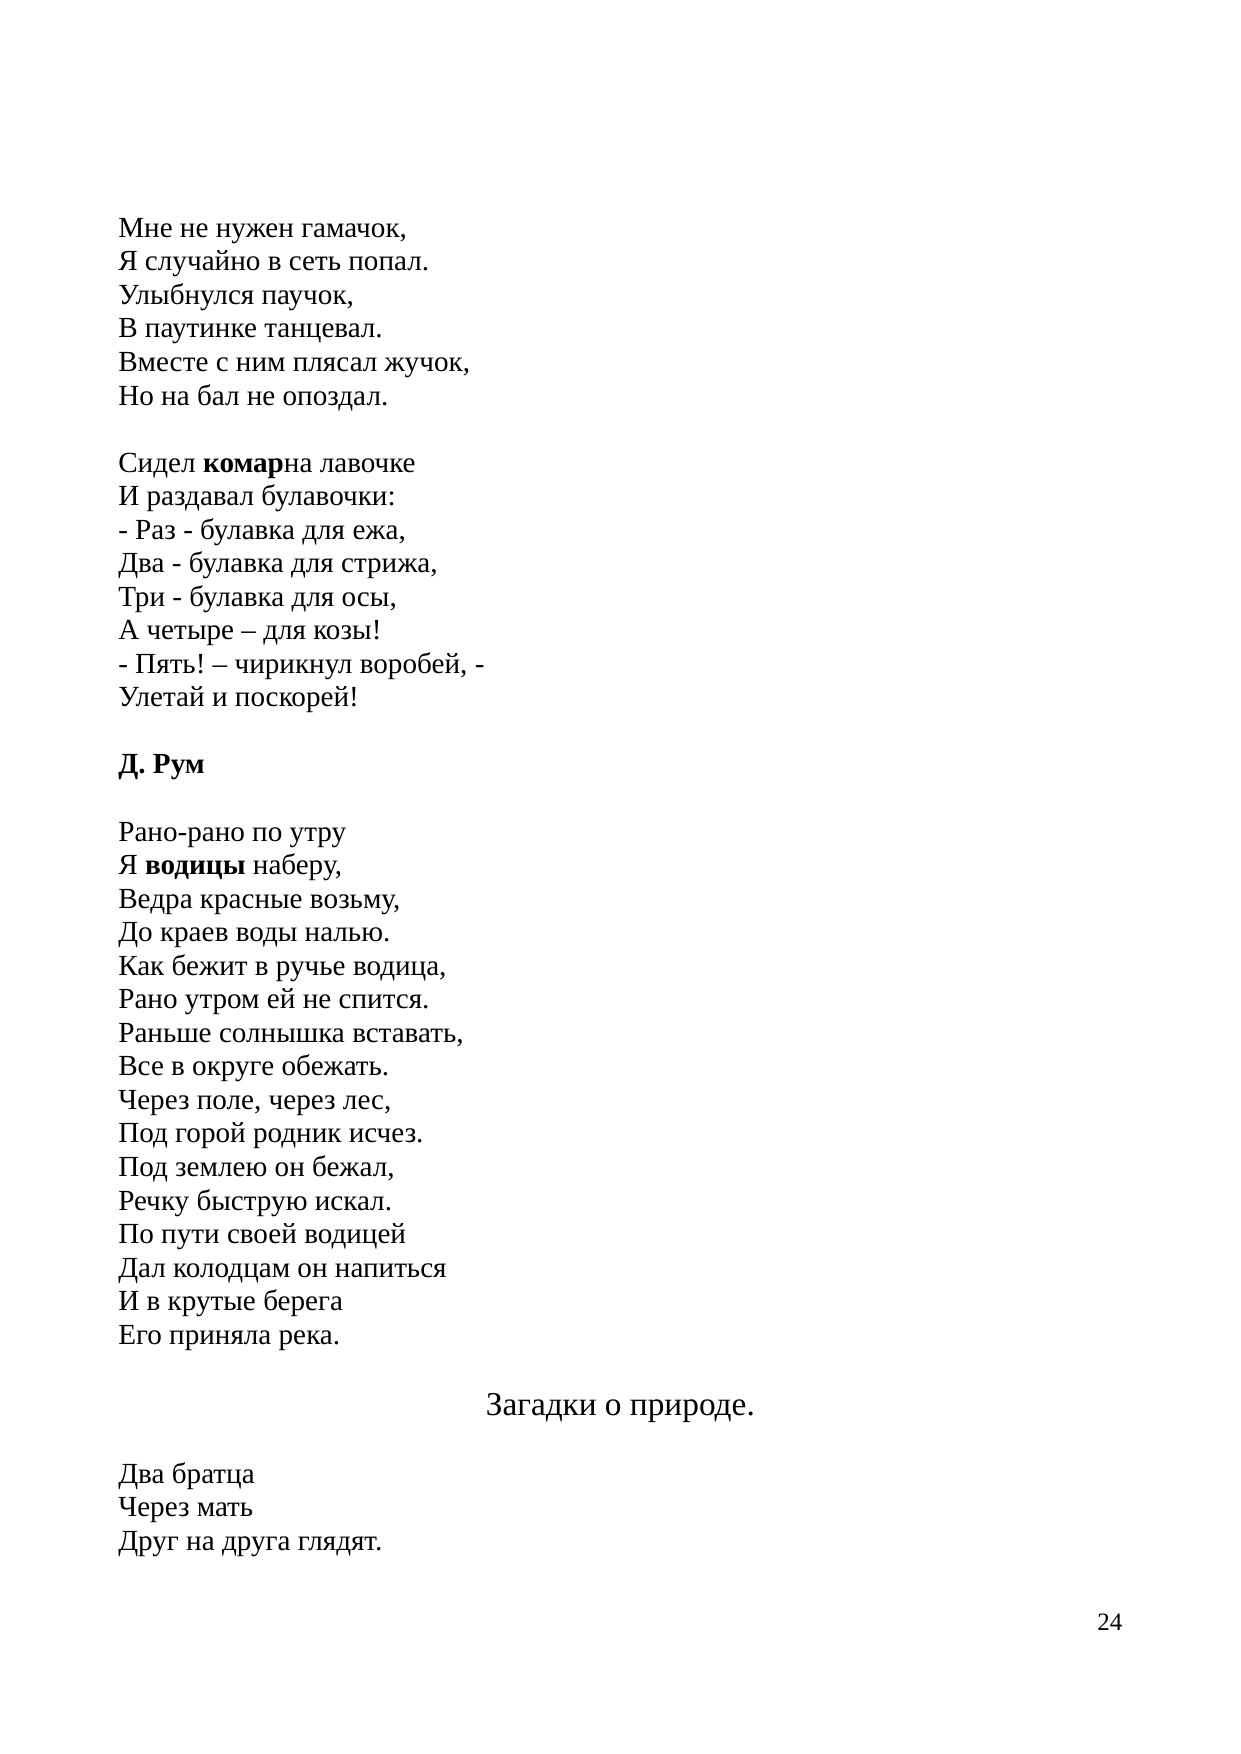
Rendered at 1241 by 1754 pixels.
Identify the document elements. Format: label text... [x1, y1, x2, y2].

table_header [1072, 1379, 1240, 1384]
text Два братца Через мать Друг на друга глядят. [118, 1456, 1122, 1556]
table_header [143, 1404, 600, 1473]
text Загадки о природе. [1072, 1384, 1122, 1422]
table_header [118, 1379, 1072, 1503]
table_header [600, 1404, 1047, 1473]
text Мне не нужен гамачок, Я случайно в сеть попал. Улыбнулся паучок, В паутинке танцевал. Вместе с ним плясал жучок, Но на бал не опоздал. Сидел комарна лавочке И раздавал булавочки: - Раз - булавка для ежа, Два - булавка для стрижа, Три - булавка для осы, А четыре – для козы! - Пять! – чирикнул воробей, - Улетай и поскорей! Д. Рум Рано-рано по утру Я водицы наберу, Ведра красные возьму, До краев воды налью. Как бежит в ручье водица, Рано утром ей не спится. Раньше солнышка вставать, Все в округе обежать. Через поле, через лес, Под горой родник исчез. Под землею он бежал, Речку быструю искал. По пути своей водицей Дал колодцам он напиться И в крутые берега Его приняла река. [118, 176, 1122, 1379]
